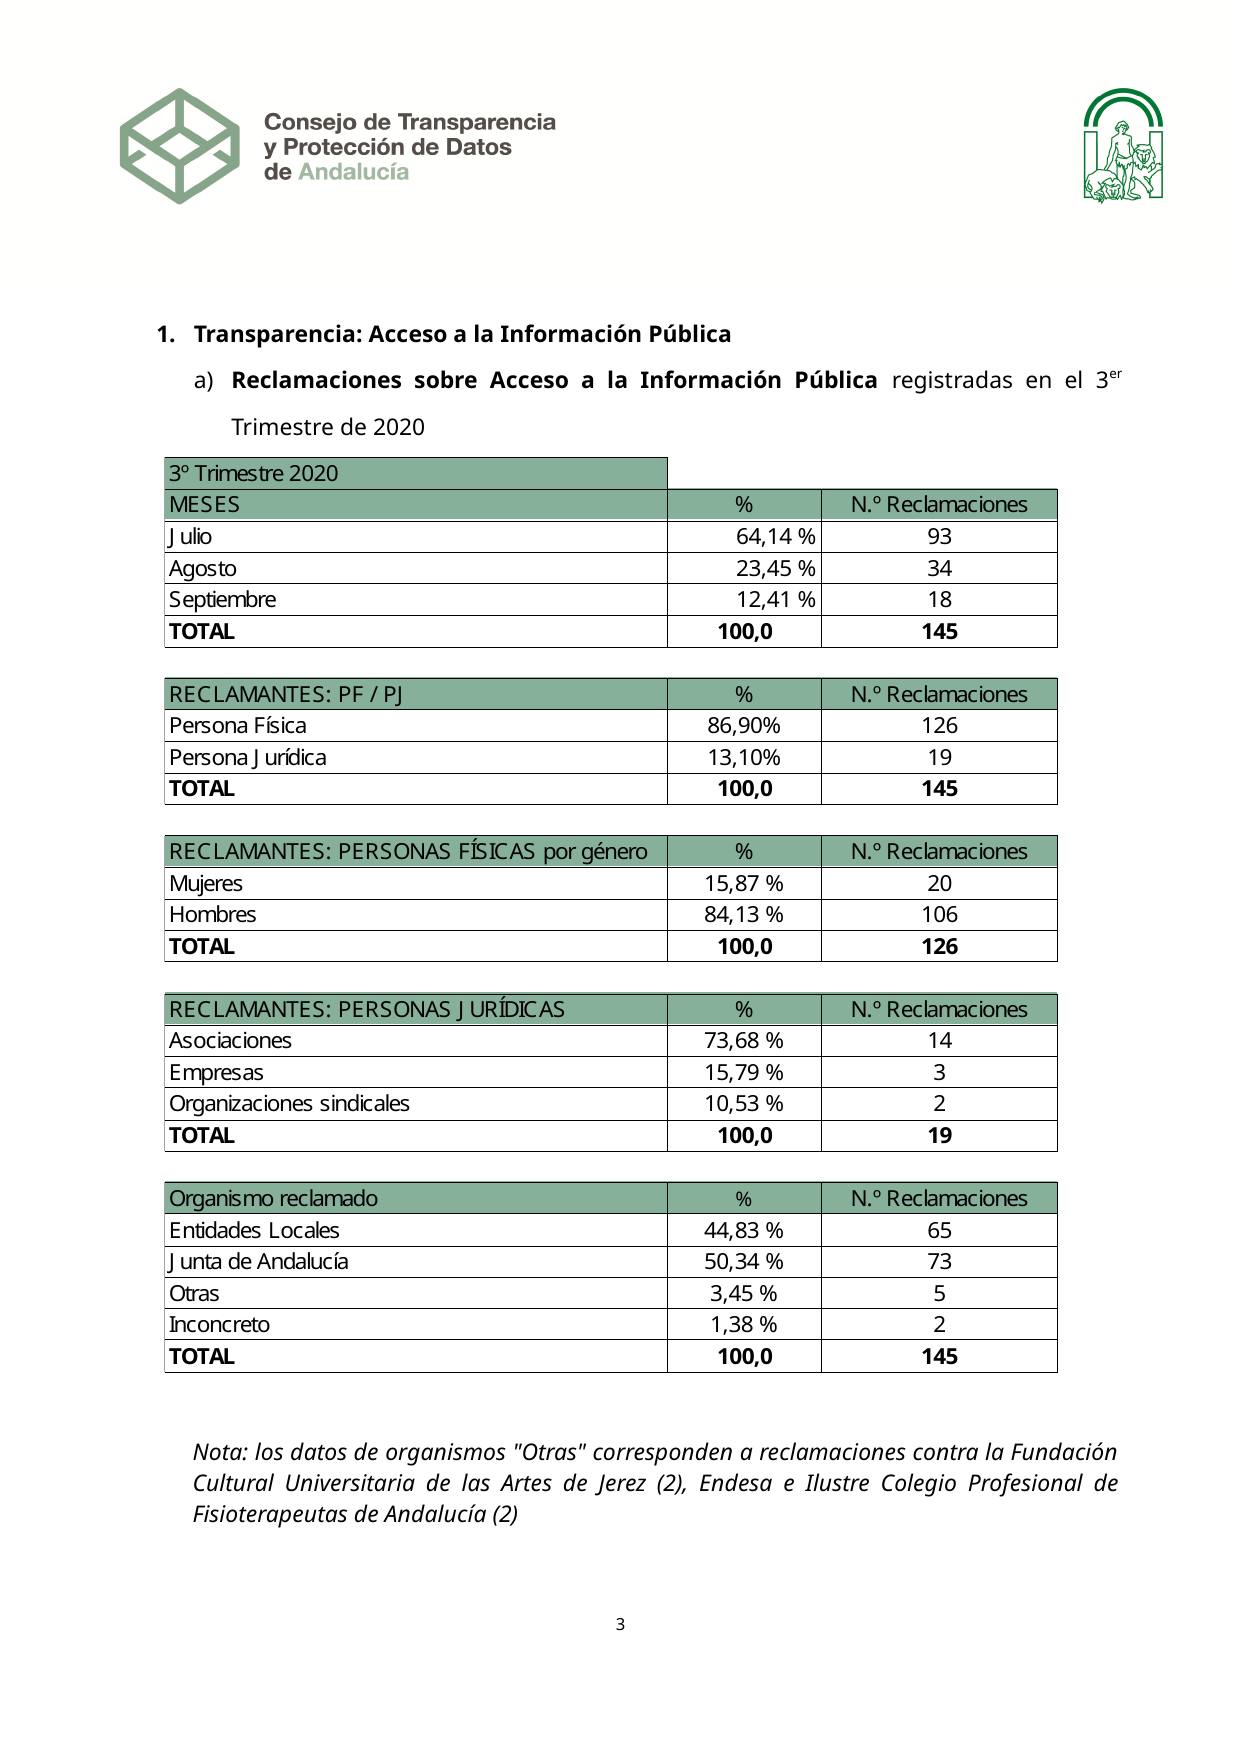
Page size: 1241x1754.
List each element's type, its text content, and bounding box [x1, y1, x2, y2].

list Transparencia: Acceso a la Información Pública [156, 318, 1122, 349]
list Reclamaciones sobre Acceso a la Información Pública registradas en el 3er Trimestre de 2020 [193, 364, 1122, 442]
list Nota: los datos de organismos "Otras" corresponden a reclamaciones contra la Fundación Cultural Universitaria de las Artes de Jerez (2), Endesa e Ilustre Colegio Profesional de Fisioterapeutas de Andalucía (2) [192, 1436, 1122, 1529]
